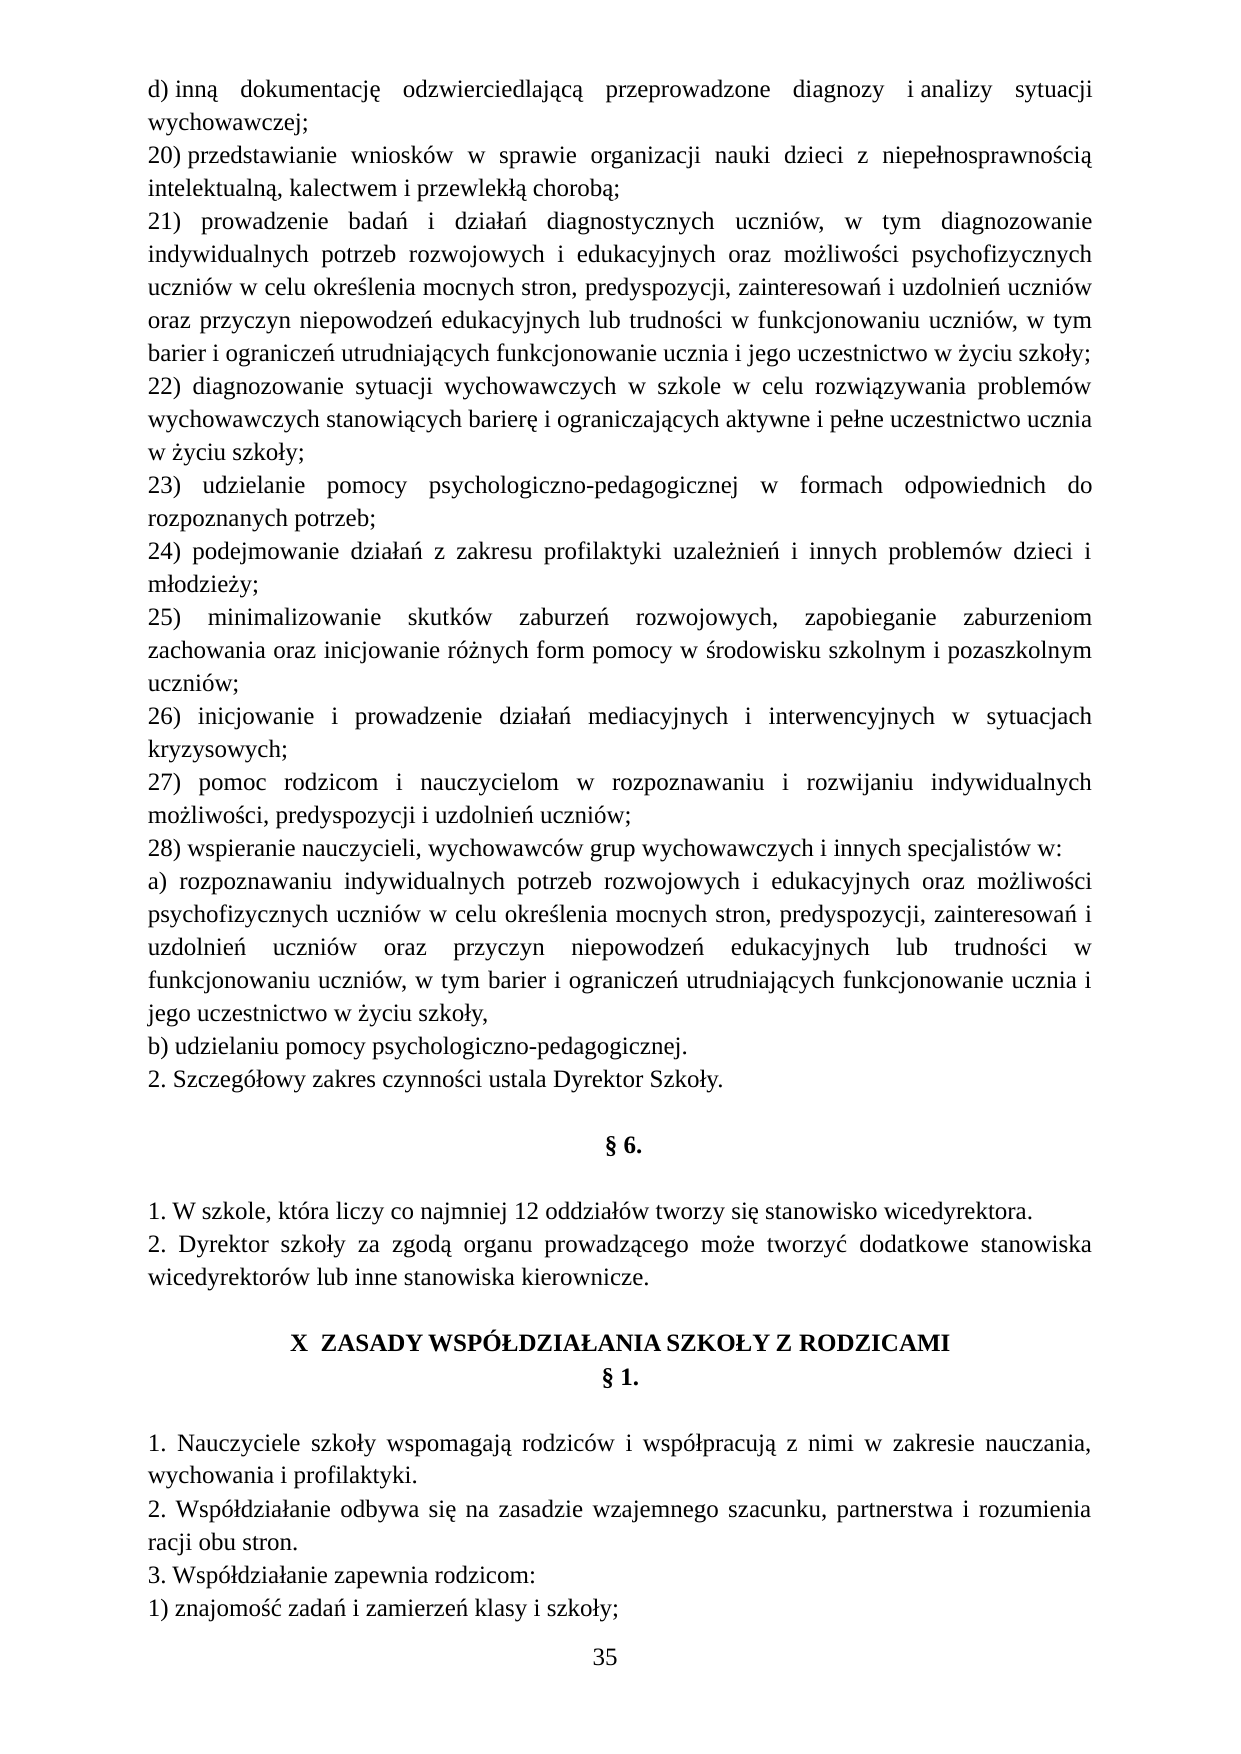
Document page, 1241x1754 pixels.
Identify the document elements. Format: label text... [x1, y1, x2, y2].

text § 1. [148, 1362, 1093, 1390]
text 1. W szkole, która liczy co najmniej 12 oddziałów tworzy się stanowisko wicedyrektora. [148, 1196, 1093, 1225]
text 2. Współdziałanie odbywa się na zasadzie wzajemnego szacunku, partnerstwa i rozumienia racji obu stron. [148, 1494, 1093, 1555]
text § 6. [148, 1130, 1093, 1159]
text X ZASADY WSPÓŁDZIAŁANIA SZKOŁY Z RODZICAMI [148, 1328, 1093, 1357]
text 2. Szczegółowy zakres czynności ustala Dyrektor Szkoły. [148, 1064, 1093, 1093]
text 3. Współdziałanie zapewnia rodzicom: [148, 1560, 1093, 1588]
text 22) diagnozowanie sytuacji wychowawczych w szkole w celu rozwiązywania problemów wychowawczych stanowiących barierę i ograniczających aktywne i pełne uczestnictwo ucznia w życiu szkoły; [148, 371, 1093, 466]
text 27) pomoc rodzicom i nauczycielom w rozpoznawaniu i rozwijaniu indywidualnych możliwości, predyspozycji i uzdolnień uczniów; [148, 767, 1093, 829]
text 1) znajomość zadań i zamierzeń klasy i szkoły; [148, 1593, 1093, 1621]
text 21) prowadzenie badań i działań diagnostycznych uczniów, w tym diagnozowanie indywidualnych potrzeb rozwojowych i edukacyjnych oraz możliwości psychofizycznych uczniów w celu określenia mocnych stron, predyspozycji, zainteresowań i uzdolnień uczniów oraz przyczyn niepowodzeń edukacyjnych lub trudności w funkcjonowaniu uczniów, w tym barier i ograniczeń utrudniających funkcjonowanie ucznia i jego uczestnictwo w życiu szkoły; [148, 206, 1093, 367]
text 1. Nauczyciele szkoły wspomagają rodziców i współpracują z nimi w zakresie nauczania, wychowania i profilaktyki. [148, 1428, 1093, 1489]
text 25) minimalizowanie skutków zaburzeń rozwojowych, zapobieganie zaburzeniom zachowania oraz inicjowanie różnych form pomocy w środowisku szkolnym i pozaszkolnym uczniów; [148, 602, 1093, 697]
text 26) inicjowanie i prowadzenie działań mediacyjnych i interwencyjnych w sytuacjach kryzysowych; [148, 701, 1093, 763]
text 24) podejmowanie działań z zakresu profilaktyki uzależnień i innych problemów dzieci i młodzieży; [148, 536, 1093, 598]
text 23) udzielanie pomocy psychologiczno-pedagogicznej w formach odpowiednich do rozpoznanych potrzeb; [148, 470, 1093, 532]
text 28) wspieranie nauczycieli, wychowawców grup wychowawczych i innych specjalistów w: [148, 833, 1093, 862]
text d) inną dokumentację odzwierciedlającą przeprowadzone diagnozy i analizy sytuacji wychowawczej; [148, 74, 1093, 136]
text b) udzielaniu pomocy psychologiczno-pedagogicznej. [148, 1031, 1093, 1060]
text a) rozpoznawaniu indywidualnych potrzeb rozwojowych i edukacyjnych oraz możliwości psychofizycznych uczniów w celu określenia mocnych stron, predyspozycji, zainteresowań i uzdolnień uczniów oraz przyczyn niepowodzeń edukacyjnych lub trudności w funkcjonowaniu uczniów, w tym barier i ograniczeń utrudniających funkcjonowanie ucznia i jego uczestnictwo w życiu szkoły, [148, 866, 1093, 1027]
text 20) przedstawianie wniosków w sprawie organizacji nauki dzieci z niepełnosprawnością intelektualną, kalectwem i przewlekłą chorobą; [148, 140, 1093, 202]
text 2. Dyrektor szkoły za zgodą organu prowadzącego może tworzyć dodatkowe stanowiska wicedyrektorów lub inne stanowiska kierownicze. [148, 1229, 1093, 1291]
